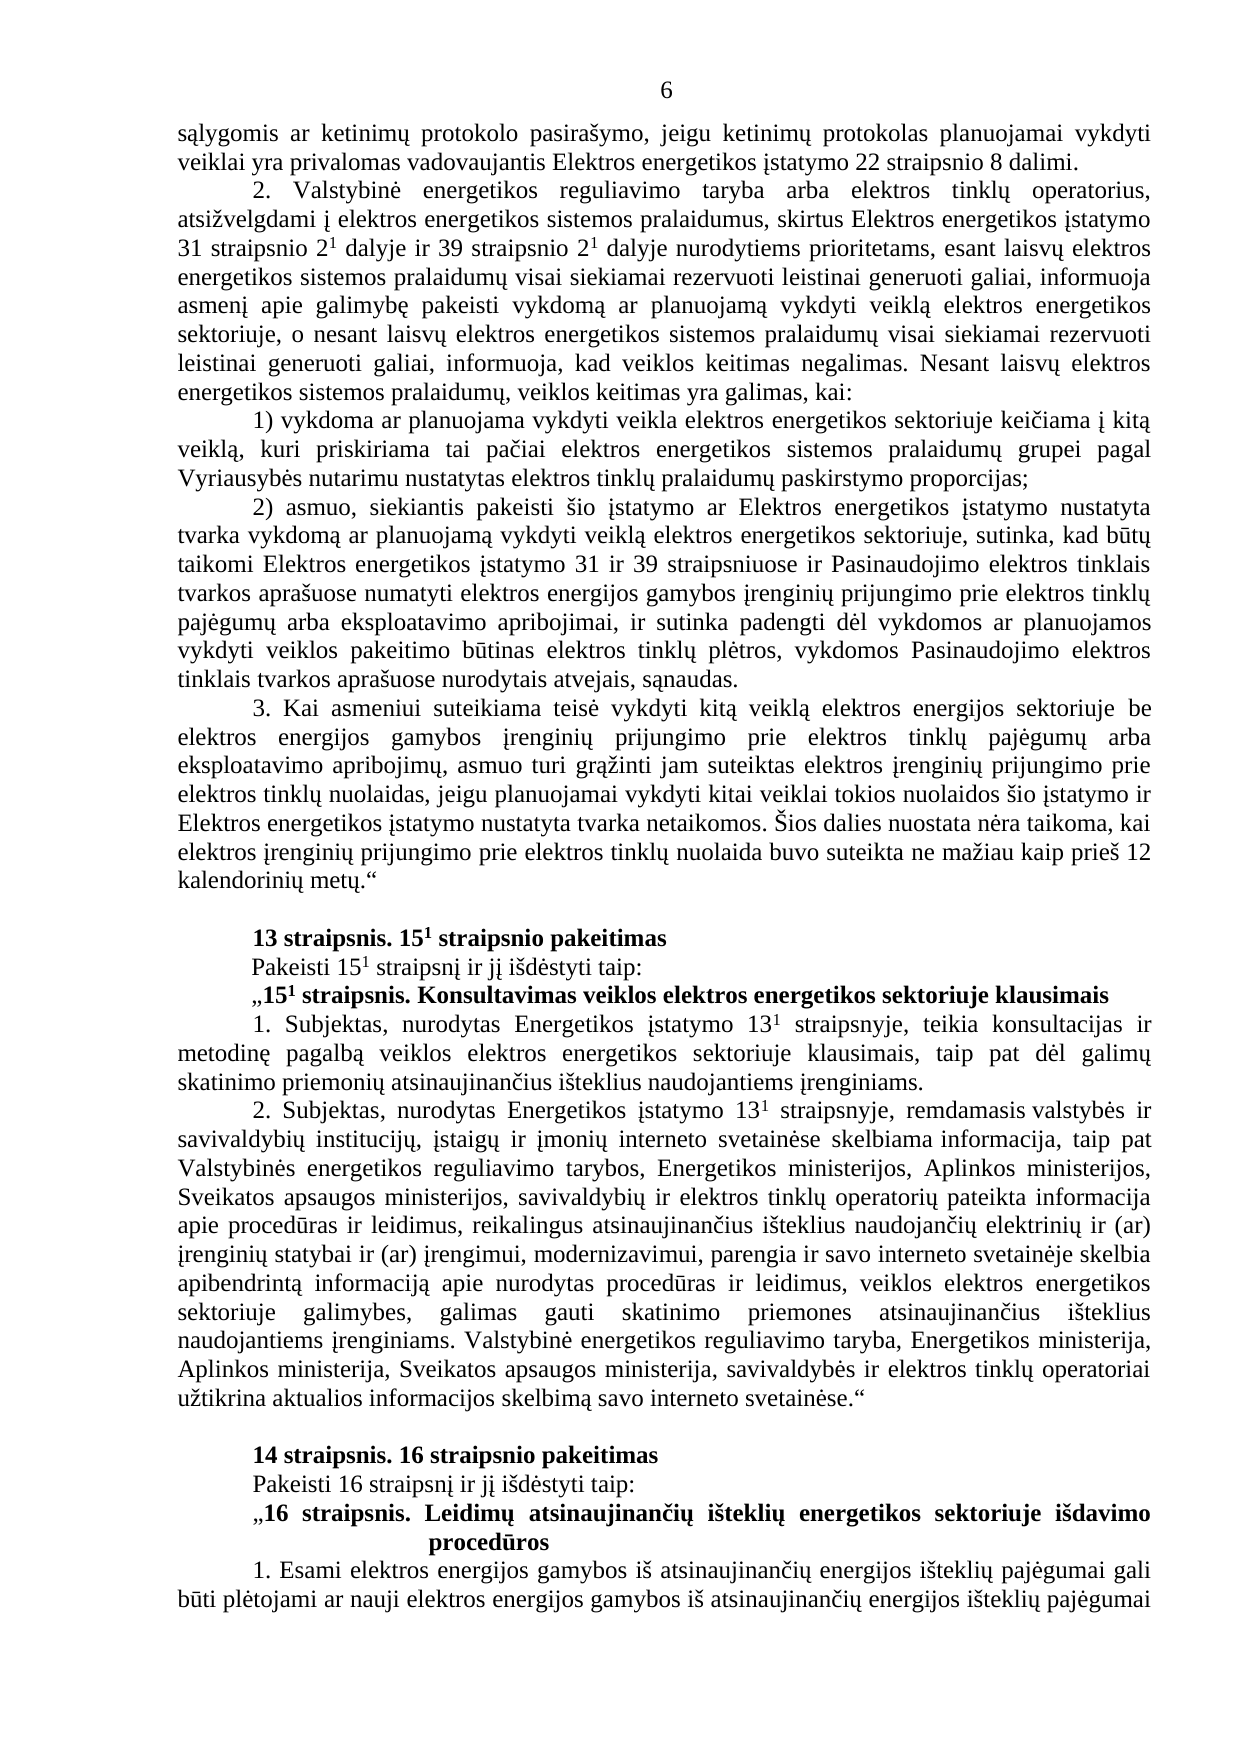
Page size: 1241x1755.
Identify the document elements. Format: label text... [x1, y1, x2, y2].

text Pakeisti 16 straipsnį ir jį išdėstyti taip: [177, 1469, 1152, 1498]
text „151 straipsnis. Konsultavimas veiklos elektros energetikos sektoriuje klausimais [177, 981, 1152, 1009]
text 1) vykdoma ar planuojama vykdyti veikla elektros energetikos sektoriuje keičiama į kitą veiklą, kuri priskiriama tai pačiai elektros energetikos sistemos pralaidumų grupei pagal Vyriausybės nutarimu nustatytas elektros tinklų pralaidumų paskirstymo proporcijas; [177, 406, 1152, 492]
text „16 straipsnis. Leidimų atsinaujinančių išteklių energetikos sektoriuje išdavimo procedūros [252, 1498, 1152, 1556]
text 3. Kai asmeniui suteikiama teisė vykdyti kitą veiklą elektros energijos sektoriuje be elektros energijos gamybos įrenginių prijungimo prie elektros tinklų pajėgumų arba eksploatavimo apribojimų, asmuo turi grąžinti jam suteiktas elektros įrenginių prijungimo prie elektros tinklų nuolaidas, jeigu planuojamai vykdyti kitai veiklai tokios nuolaidos šio įstatymo ir Elektros energetikos įstatymo nustatyta tvarka netaikomos. Šios dalies nuostata nėra taikoma, kai elektros įrenginių prijungimo prie elektros tinklų nuolaida buvo suteikta ne mažiau kaip prieš 12 kalendorinių metų.“ [177, 693, 1152, 894]
text 14 straipsnis. 16 straipsnio pakeitimas [177, 1441, 1152, 1469]
text 1. Esami elektros energijos gamybos iš atsinaujinančių energijos išteklių pajėgumai gali būti plėtojami ar nauji elektros energijos gamybos iš atsinaujinančių energijos išteklių pajėgumai [177, 1556, 1152, 1613]
text 2) asmuo, siekiantis pakeisti šio įstatymo ar Elektros energetikos įstatymo nustatyta tvarka vykdomą ar planuojamą vykdyti veiklą elektros energetikos sektoriuje, sutinka, kad būtų taikomi Elektros energetikos įstatymo 31 ir 39 straipsniuose ir Pasinaudojimo elektros tinklais tvarkos aprašuose numatyti elektros energijos gamybos įrenginių prijungimo prie elektros tinklų pajėgumų arba eksploatavimo apribojimai, ir sutinka padengti dėl vykdomos ar planuojamos vykdyti veiklos pakeitimo būtinas elektros tinklų plėtros, vykdomos Pasinaudojimo elektros tinklais tvarkos aprašuose nurodytais atvejais, sąnaudas. [177, 492, 1152, 693]
text 13 straipsnis. 151 straipsnio pakeitimas [177, 923, 1152, 952]
text Pakeisti 151 straipsnį ir jį išdėstyti taip: [177, 952, 1152, 981]
text 2. Valstybinė energetikos reguliavimo taryba arba elektros tinklų operatorius, atsižvelgdami į elektros energetikos sistemos pralaidumus, skirtus Elektros energetikos įstatymo 31 straipsnio 21 dalyje ir 39 straipsnio 21 dalyje nurodytiems prioritetams, esant laisvų elektros energetikos sistemos pralaidumų visai siekiamai rezervuoti leistinai generuoti galiai, informuoja asmenį apie galimybę pakeisti vykdomą ar planuojamą vykdyti veiklą elektros energetikos sektoriuje, o nesant laisvų elektros energetikos sistemos pralaidumų visai siekiamai rezervuoti leistinai generuoti galiai, informuoja, kad veiklos keitimas negalimas. Nesant laisvų elektros energetikos sistemos pralaidumų, veiklos keitimas yra galimas, kai: [177, 176, 1152, 406]
text sąlygomis ar ketinimų protokolo pasirašymo, jeigu ketinimų protokolas planuojamai vykdyti veiklai yra privalomas vadovaujantis Elektros energetikos įstatymo 22 straipsnio 8 dalimi. [177, 118, 1152, 176]
text 2. Subjektas, nurodytas Energetikos įstatymo 131 straipsnyje, remdamasis valstybės ir savivaldybių institucijų, įstaigų ir įmonių interneto svetainėse skelbiama informacija, taip pat Valstybinės energetikos reguliavimo tarybos, Energetikos ministerijos, Aplinkos ministerijos, Sveikatos apsaugos ministerijos, savivaldybių ir elektros tinklų operatorių pateikta informacija apie procedūras ir leidimus, reikalingus atsinaujinančius išteklius naudojančių elektrinių ir (ar) įrenginių statybai ir (ar) įrengimui, modernizavimui, parengia ir savo interneto svetainėje skelbia apibendrintą informaciją apie nurodytas procedūras ir leidimus, veiklos elektros energetikos sektoriuje galimybes, galimas gauti skatinimo priemones atsinaujinančius išteklius naudojantiems įrenginiams. Valstybinė energetikos reguliavimo taryba, Energetikos ministerija, Aplinkos ministerija, Sveikatos apsaugos ministerija, savivaldybės ir elektros tinklų operatoriai užtikrina aktualios informacijos skelbimą savo interneto svetainėse.“ [177, 1096, 1152, 1412]
text 1. Subjektas, nurodytas Energetikos įstatymo 131 straipsnyje, teikia konsultacijas ir metodinę pagalbą veiklos elektros energetikos sektoriuje klausimais, taip pat dėl galimų skatinimo priemonių atsinaujinančius išteklius naudojantiems įrenginiams. [177, 1009, 1152, 1096]
